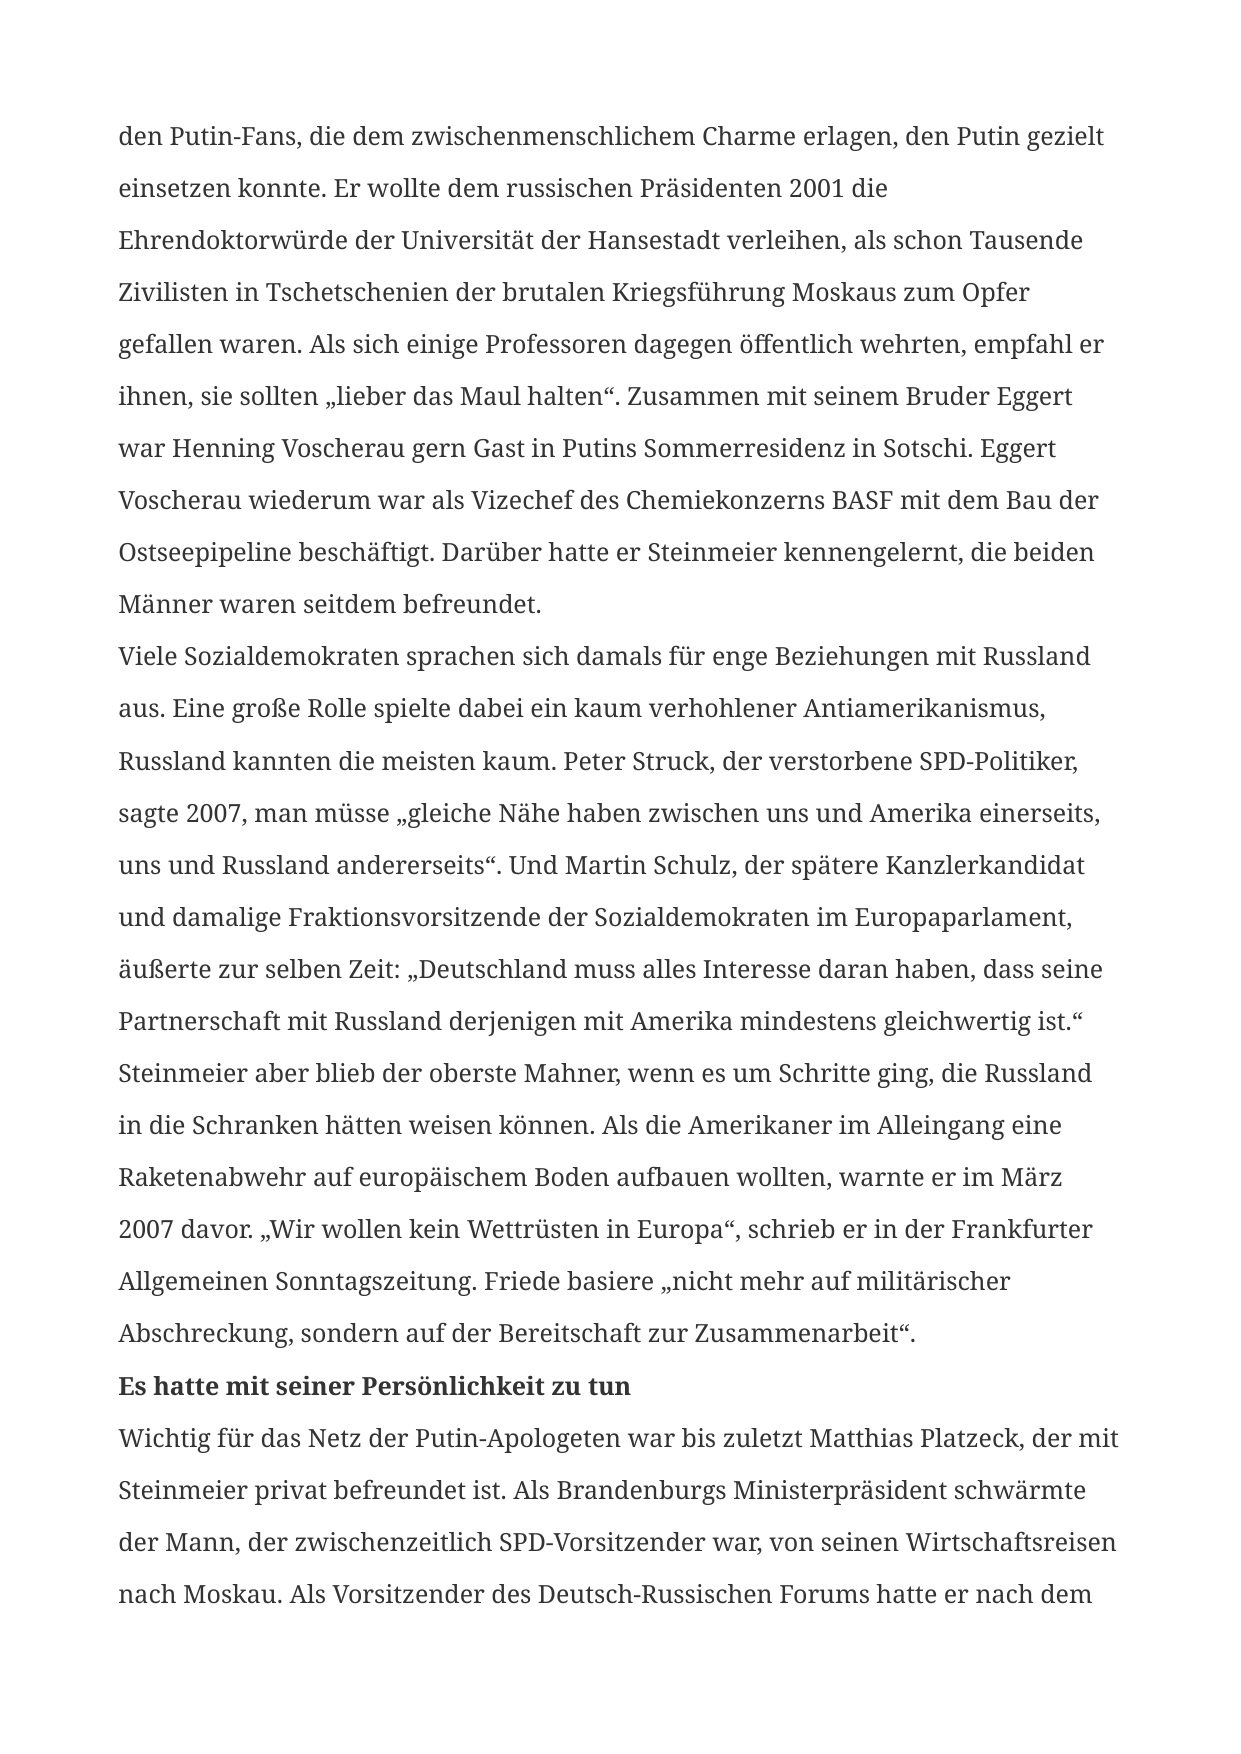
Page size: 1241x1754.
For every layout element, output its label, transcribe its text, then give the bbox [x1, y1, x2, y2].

text Wichtig für das Netz der Putin-Apologeten war bis zuletzt Matthias Platzeck, der mit Steinmeier privat befreundet ist. Als Brandenburgs Ministerpräsident schwärmte der Mann, der zwischenzeitlich SPD-Vorsitzender war, von seinen Wirtschaftsreisen nach Moskau. Als Vorsitzender des Deutsch-Russischen Forums hatte er nach dem [118, 1420, 1122, 1611]
text Viele Sozialdemokraten sprachen sich damals für enge Beziehungen mit Russland aus. Eine große Rolle spielte dabei ein kaum verhohlener Antiamerikanismus, Russland kannten die meisten kaum. Peter Struck, der verstorbene SPD-Politiker, sagte 2007, man müsse „gleiche Nähe haben zwischen uns und Amerika einerseits, uns und Russland andererseits“. Und Martin Schulz, der spätere Kanzlerkandidat und damalige Fraktionsvorsitzende der Sozialdemokraten im Europaparlament, äußerte zur selben Zeit: „Deutschland muss alles Interesse daran haben, dass seine Partnerschaft mit Russland derjenigen mit Amerika mindestens gleichwertig ist.“ Steinmeier aber blieb der oberste Mahner, wenn es um Schritte ging, die Russland in die Schranken hätten weisen können. Als die Amerikaner im Alleingang eine Raketenabwehr auf europäischem Boden aufbauen wollten, warnte er im März 2007 davor. „Wir wollen kein Wettrüsten in Europa“, schrieb er in der Frankfurter Allgemeinen Sonntagszeitung. Friede basiere „nicht mehr auf militärischer Abschreckung, sondern auf der Bereitschaft zur Zusammenarbeit“. [118, 639, 1122, 1350]
text den Putin-Fans, die dem zwischenmenschlichem Charme erlagen, den Putin gezielt einsetzen konnte. Er wollte dem russischen Präsidenten 2001 die Ehrendoktorwürde der Universität der Hansestadt verleihen, als schon Tausende Zivilisten in Tschetschenien der brutalen Kriegsführung Moskaus zum Opfer gefallen waren. Als sich einige Professoren dagegen öffentlich wehrten, empfahl er ihnen, sie sollten „lieber das Maul halten“. Zusammen mit seinem Bruder Eggert war Henning Voscherau gern Gast in Putins Sommerresidenz in Sotschi. Eggert Voscherau wiederum war als Vizechef des Chemiekonzerns BASF mit dem Bau der Ostseepipeline beschäftigt. Darüber hatte er Steinmeier kennengelernt, die beiden Männer waren seitdem befreundet. [118, 118, 1122, 621]
text Es hatte mit seiner Persönlichkeit zu tun [118, 1368, 1122, 1402]
